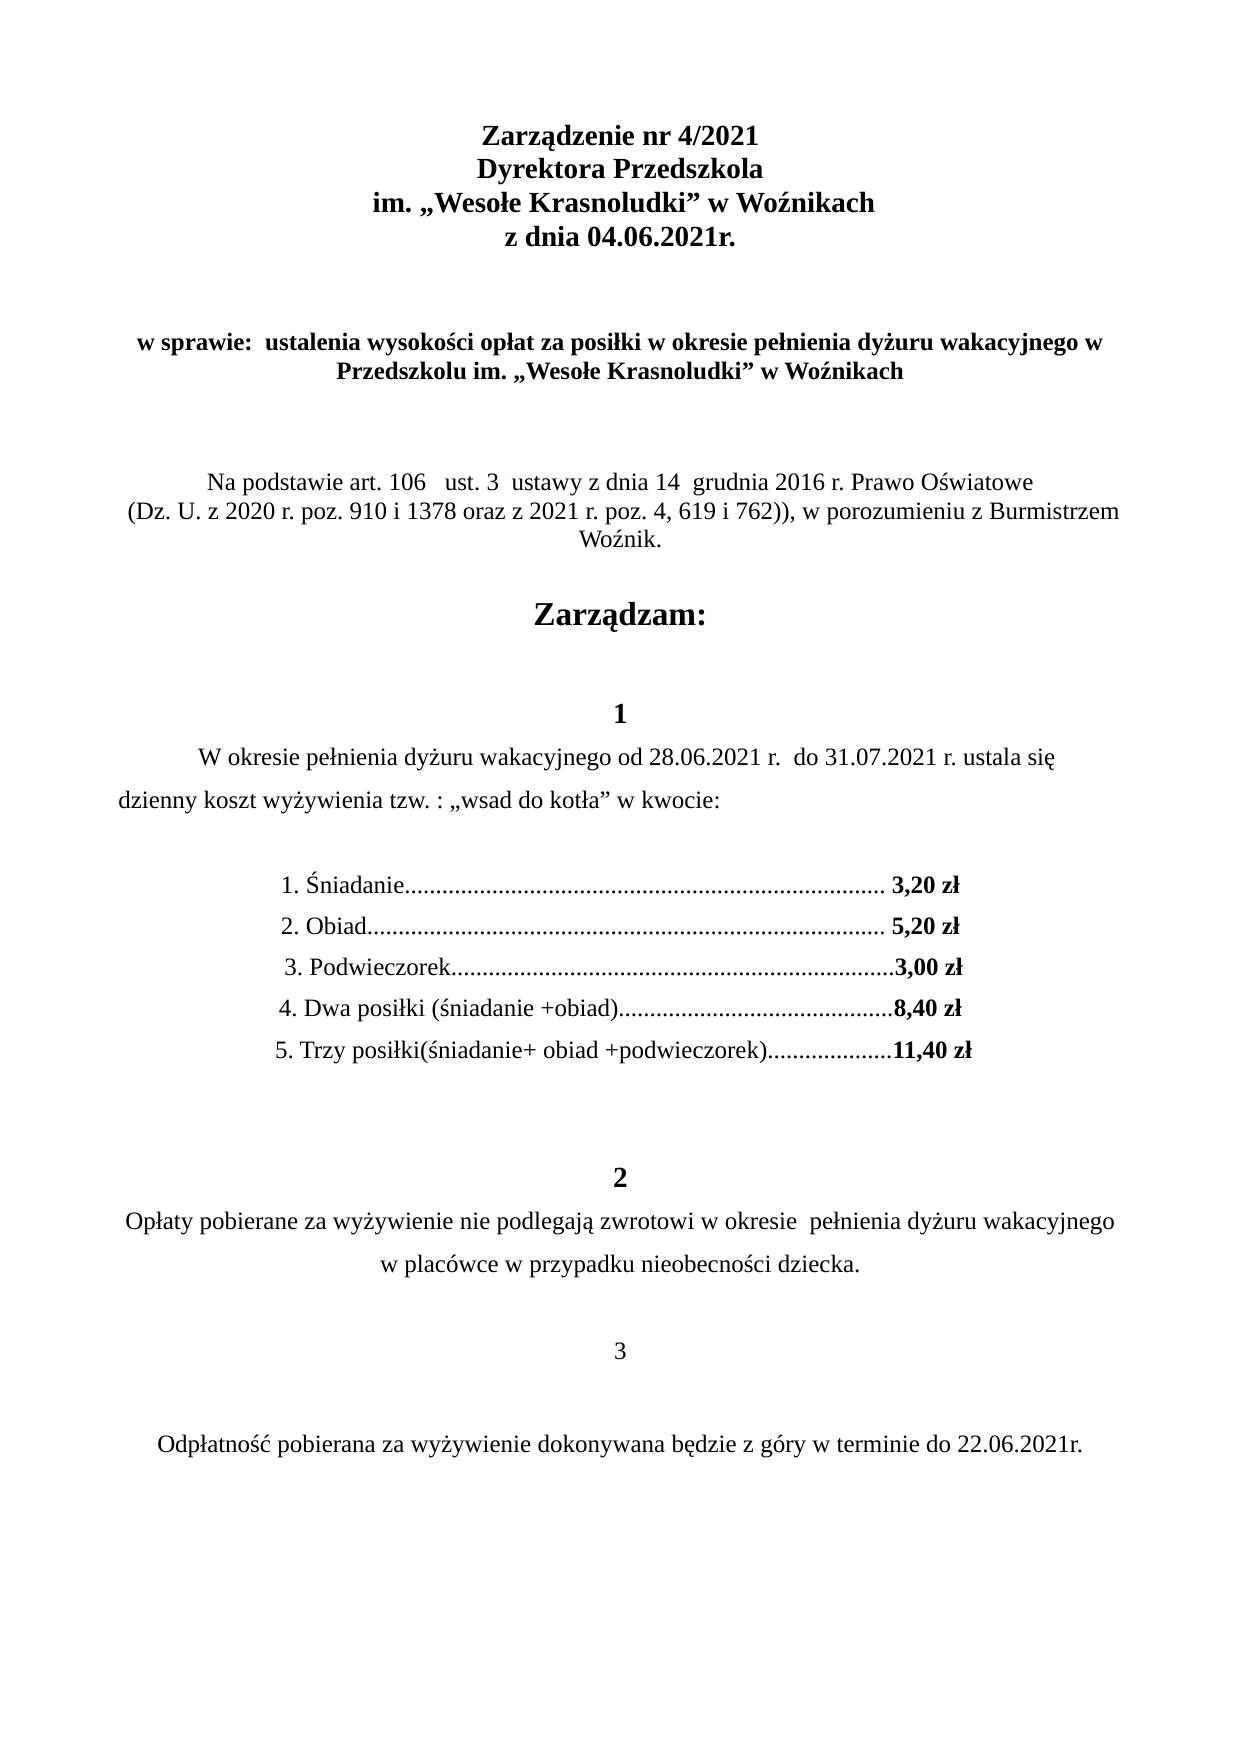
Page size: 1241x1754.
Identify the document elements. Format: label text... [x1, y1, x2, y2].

text 3. Podwieczorek.......................................................................3,00 zł [118, 952, 1122, 981]
text 1 [118, 696, 1122, 730]
text 2 [118, 1160, 1122, 1194]
text 1. Śniadanie............................................................................. 3,20 zł [118, 870, 1122, 898]
text Odpłatność pobierana za wyżywienie dokonywana będzie z góry w terminie do 22.06.2021r. [118, 1429, 1122, 1458]
text 2. Obiad................................................................................... 5,20 zł [118, 911, 1122, 940]
text (Dz. U. z 2020 r. poz. 910 i 1378 oraz z 2021 r. poz. 4, 619 i 762)), w porozumieniu z Burmistrzem Woźnik. [118, 496, 1122, 553]
text 3 [118, 1336, 1122, 1364]
text Dyrektora Przedszkola [118, 152, 1122, 185]
text z dnia 04.06.2021r. [118, 219, 1122, 252]
text 5. Trzy posiłki(śniadanie+ obiad +podwieczorek)....................11,40 zł [118, 1035, 1122, 1063]
text Zarządzenie nr 4/2021 [118, 118, 1122, 152]
text W okresie pełnienia dyżuru wakacyjnego od 28.06.2021 r. do 31.07.2021 r. ustala się dzienny koszt wyżywienia tzw. : „wsad do kotła” w kwocie: [118, 742, 1122, 814]
text 4. Dwa posiłki (śniadanie +obiad)............................................8,40 zł [118, 993, 1122, 1022]
text Na podstawie art. 106 ust. 3 ustawy z dnia 14 grudnia 2016 r. Prawo Oświatowe [118, 467, 1122, 496]
text Opłaty pobierane za wyżywienie nie podlegają zwrotowi w okresie pełnienia dyżuru wakacyjnego w placówce w przypadku nieobecności dziecka. [118, 1206, 1122, 1278]
text Zarządzam: [118, 594, 1122, 633]
text im. „Wesołe Krasnoludki” w Woźnikach [118, 185, 1122, 219]
text w sprawie: ustalenia wysokości opłat za posiłki w okresie pełnienia dyżuru wakacyjnego w Przedszkolu im. „Wesołe Krasnoludki” w Woźnikach [118, 327, 1122, 384]
